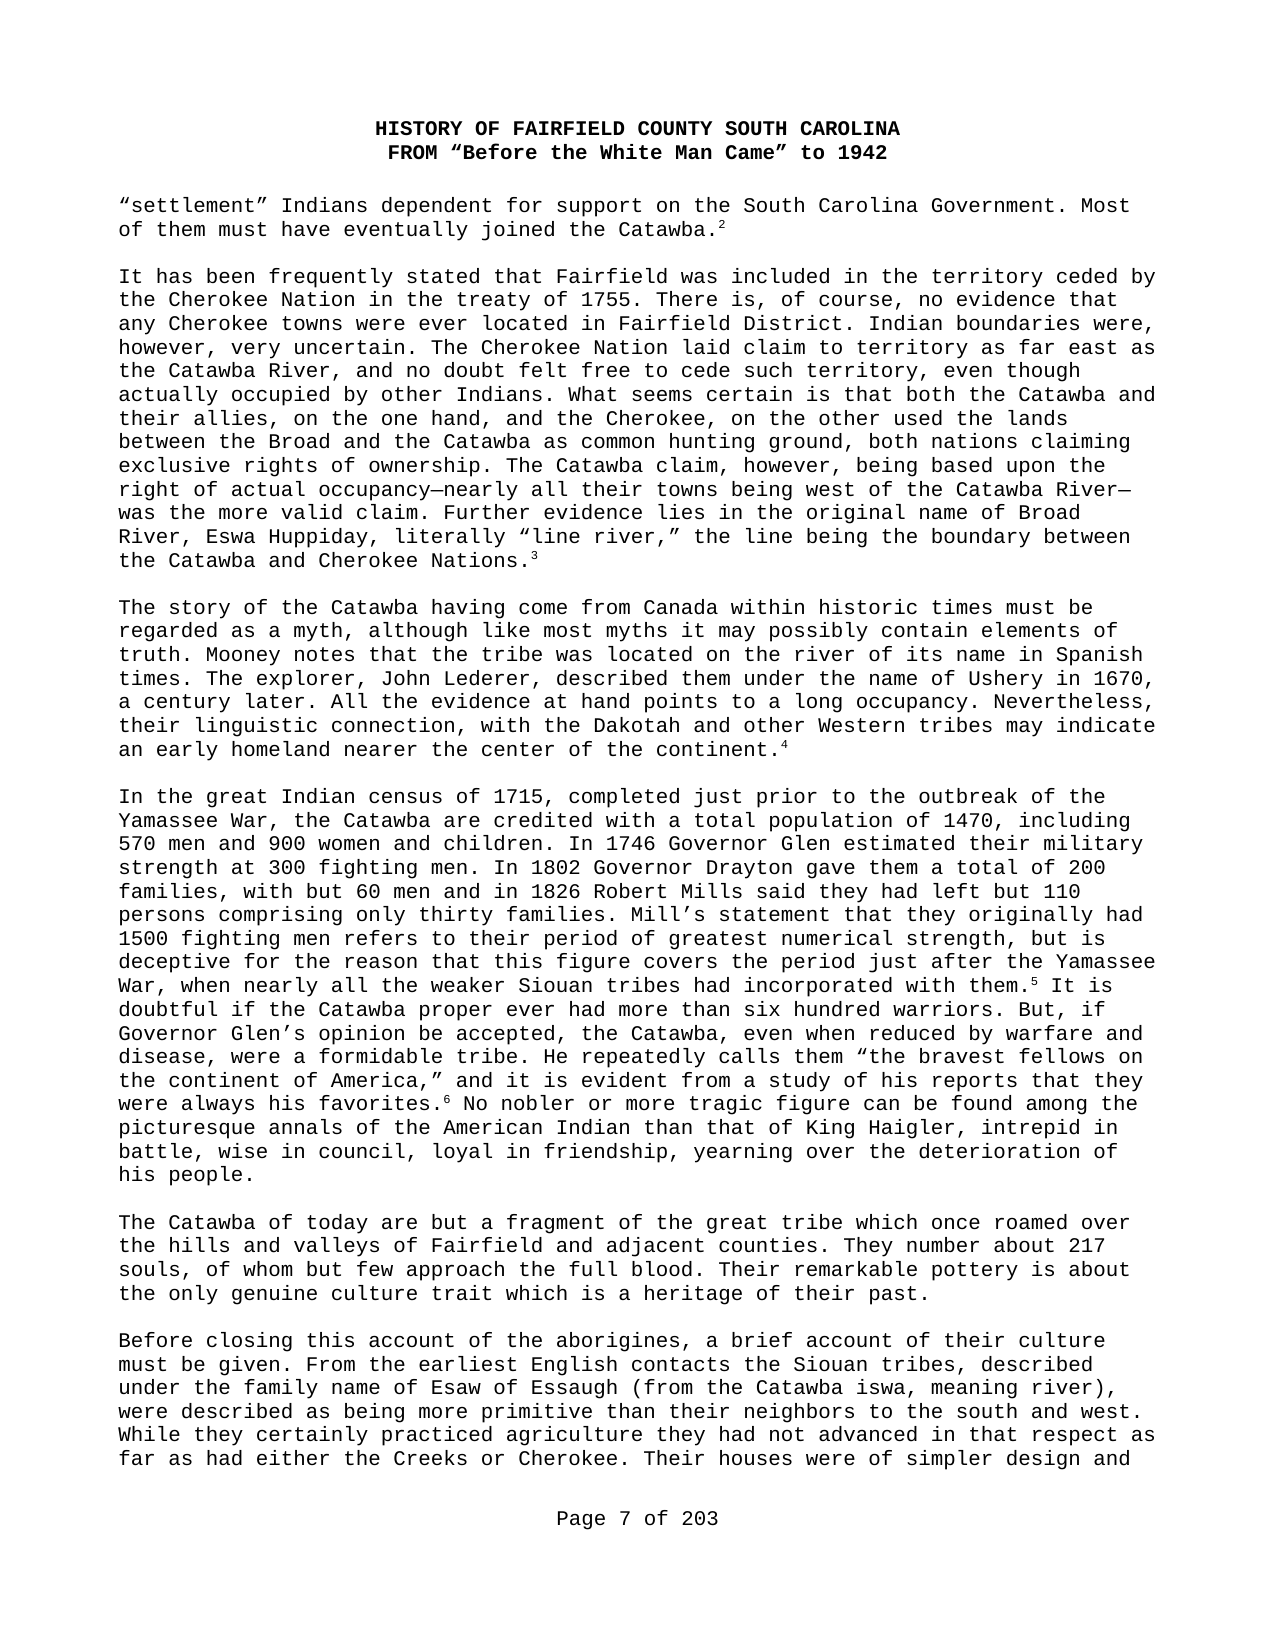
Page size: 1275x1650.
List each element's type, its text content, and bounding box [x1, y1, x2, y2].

text The Catawba of today are but a fragment of the great tribe which once roamed over the hills and valleys of Fairfield and adjacent counties. They number about 217 souls, of whom but few approach the full blood. Their remarkable pottery is about the only genuine culture trait which is a heritage of their past. [118, 1212, 1157, 1306]
text The story of the Catawba having come from Canada within historic times must be regarded as a myth, although like most myths it may possibly contain elements of truth. Mooney notes that the tribe was located on the river of its name in Spanish times. The explorer, John Lederer, described them under the name of Ushery in 1670, a century later. All the evidence at hand points to a long occupancy. Nevertheless, their linguistic connection, with the Dakotah and other Western tribes may indicate an early homeland nearer the center of the continent.4 [118, 597, 1157, 762]
text Before closing this account of the aborigines, a brief account of their culture must be given. From the earliest English contacts the Siouan tribes, described under the family name of Esaw of Essaugh (from the Catawba iswa, meaning river), were described as being more primitive than their neighbors to the south and west. While they certainly practiced agriculture they had not advanced in that respect as far as had either the Creeks or Cherokee. Their houses were of simpler design and [118, 1330, 1157, 1472]
text It has been frequently stated that Fairfield was included in the territory ceded by the Cherokee Nation in the treaty of 1755. There is, of course, no evidence that any Cherokee towns were ever located in Fairfield District. Indian boundaries were, however, very uncertain. The Cherokee Nation laid claim to territory as far east as the Catawba River, and no doubt felt free to cede such territory, even though actually occupied by other Indians. What seems certain is that both the Catawba and their allies, on the one hand, and the Cherokee, on the other used the lands between the Broad and the Catawba as common hunting ground, both nations claiming exclusive rights of ownership. The Catawba claim, however, being based upon the right of actual occupancy—nearly all their towns being west of the Catawba River—was the more valid claim. Further evidence lies in the original name of Broad River, Eswa Huppiday, literally “line river,” the line being the boundary between the Catawba and Cherokee Nations.3 [118, 266, 1157, 573]
text “settlement” Indians dependent for support on the South Carolina Government. Most of them must have eventually joined the Catawba.2 [118, 195, 1157, 242]
text In the great Indian census of 1715, completed just prior to the outbreak of the Yamassee War, the Catawba are credited with a total population of 1470, including 570 men and 900 women and children. In 1746 Governor Glen estimated their military strength at 300 fighting men. In 1802 Governor Drayton gave them a total of 200 families, with but 60 men and in 1826 Robert Mills said they had left but 110 persons comprising only thirty families. Mill’s statement that they originally had 1500 fighting men refers to their period of greatest numerical strength, but is deceptive for the reason that this figure covers the period just after the Yamassee War, when nearly all the weaker Siouan tribes had incorporated with them.5 It is doubtful if the Catawba proper ever had more than six hundred warriors. But, if Governor Glen’s opinion be accepted, the Catawba, even when reduced by warfare and disease, were a formidable tribe. He repeatedly calls them “the bravest fellows on the continent of America,” and it is evident from a study of his reports that they were always his favorites.6 No nobler or more tragic figure can be found among the picturesque annals of the American Indian than that of King Haigler, intrepid in battle, wise in council, loyal in friendship, yearning over the deterioration of his people. [118, 786, 1157, 1188]
